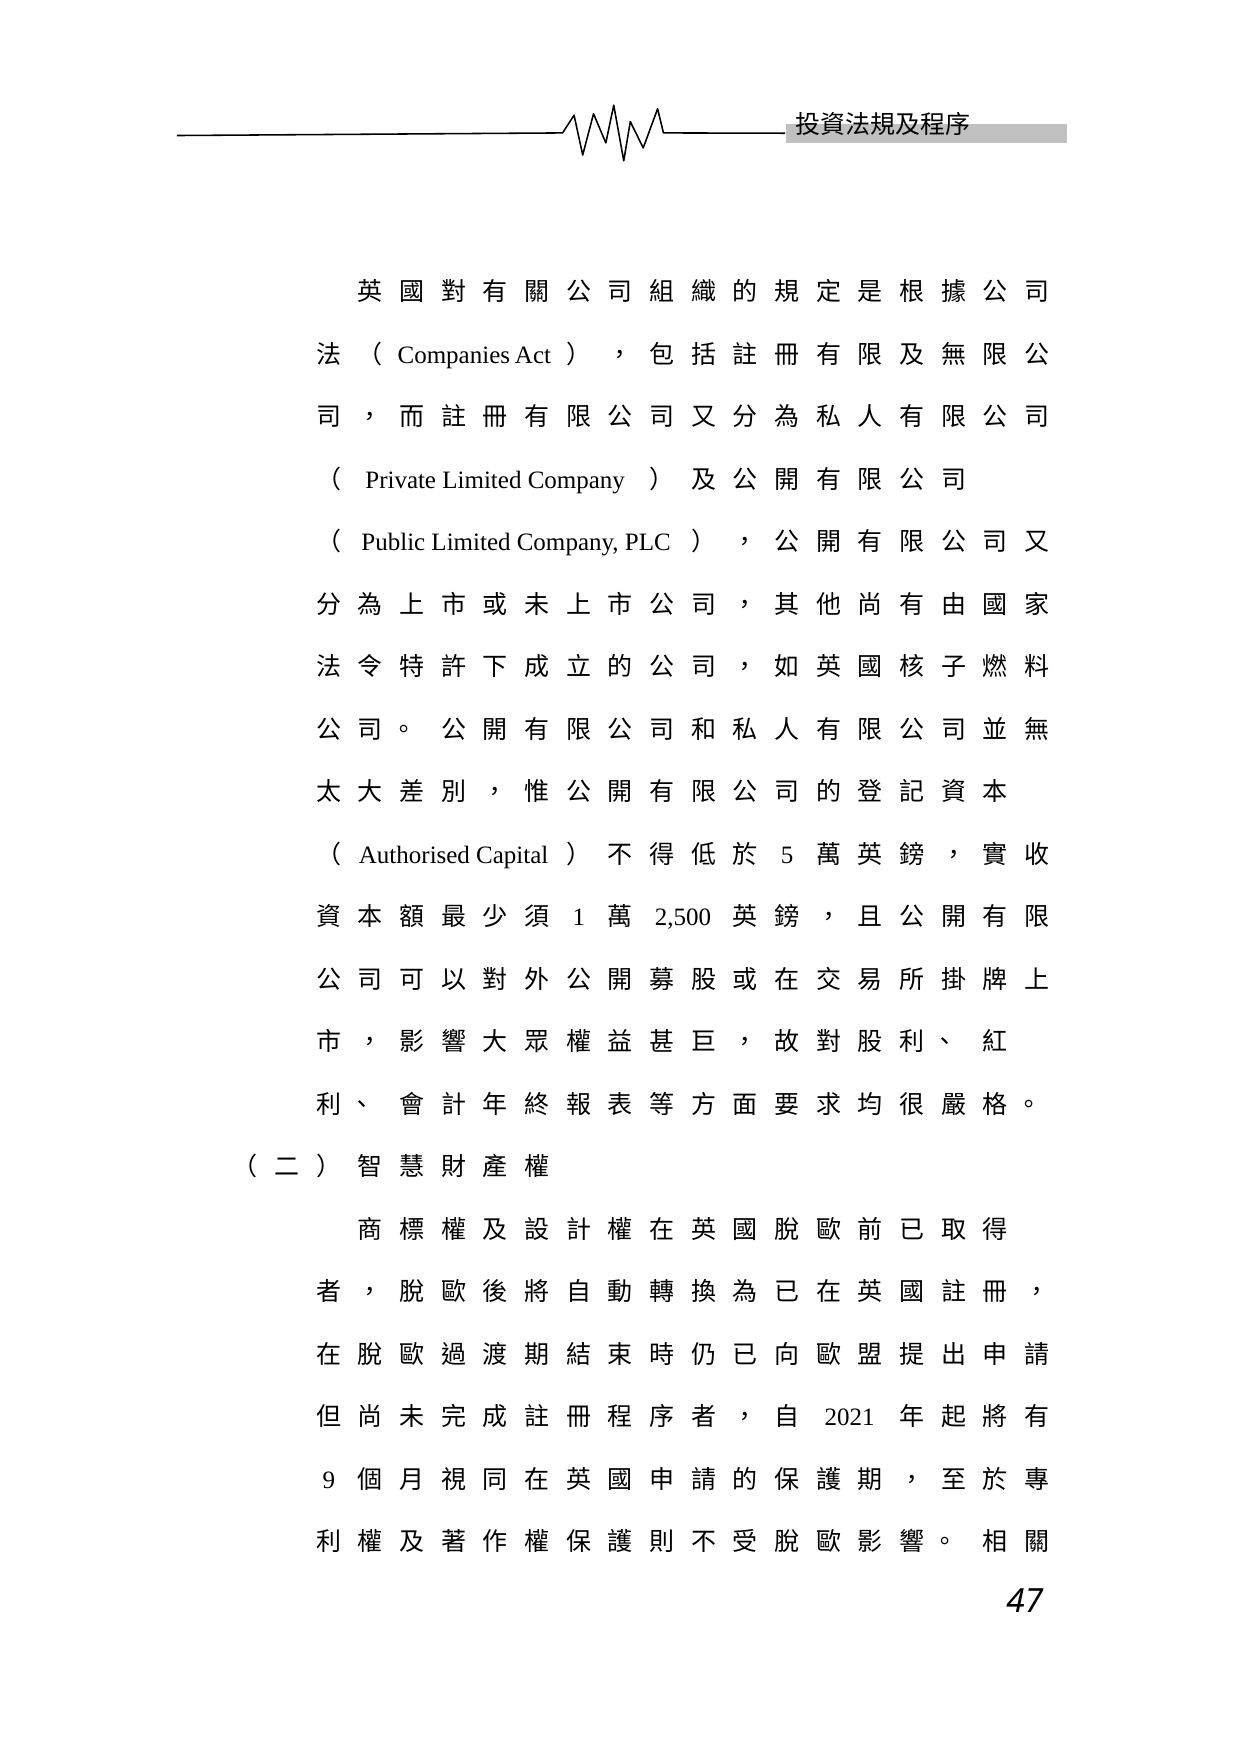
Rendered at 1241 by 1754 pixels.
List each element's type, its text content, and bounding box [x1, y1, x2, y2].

text 商標權及設計權在英國脫歐前已取得者，脫歐後將自動轉換為已在英國註冊，在脫歐過渡期結束時仍已向歐盟提出申請但尚未完成註冊程序者，自2021年起將有9個月視同在英國申請的保護期，至於專利權及著作權保護則不受脫歐影響。相關 [281, 1188, 1058, 1563]
text 英國對有關公司組織的規定是根據公司法（Companies Act），包括註冊有限及無限公司，而註冊有限公司又分為私人有限公司（Private Limited Company）及公開有限公司（Public Limited Company, PLC），公開有限公司又分為上市或未上市公司，其他尚有由國家法令特許下成立的公司，如英國核子燃料公司。公開有限公司和私人有限公司並無太大差別，惟公開有限公司的登記資本（Authorised Capital）不得低於5萬英鎊，實收資本額最少須1萬2,500英鎊，且公開有限公司可以對外公開募股或在交易所掛牌上市，影響大眾權益甚巨，故對股利、紅利、會計年終報表等方面要求均很嚴格。 [281, 250, 1058, 1125]
text （二）智慧財產權 [207, 1125, 1058, 1188]
